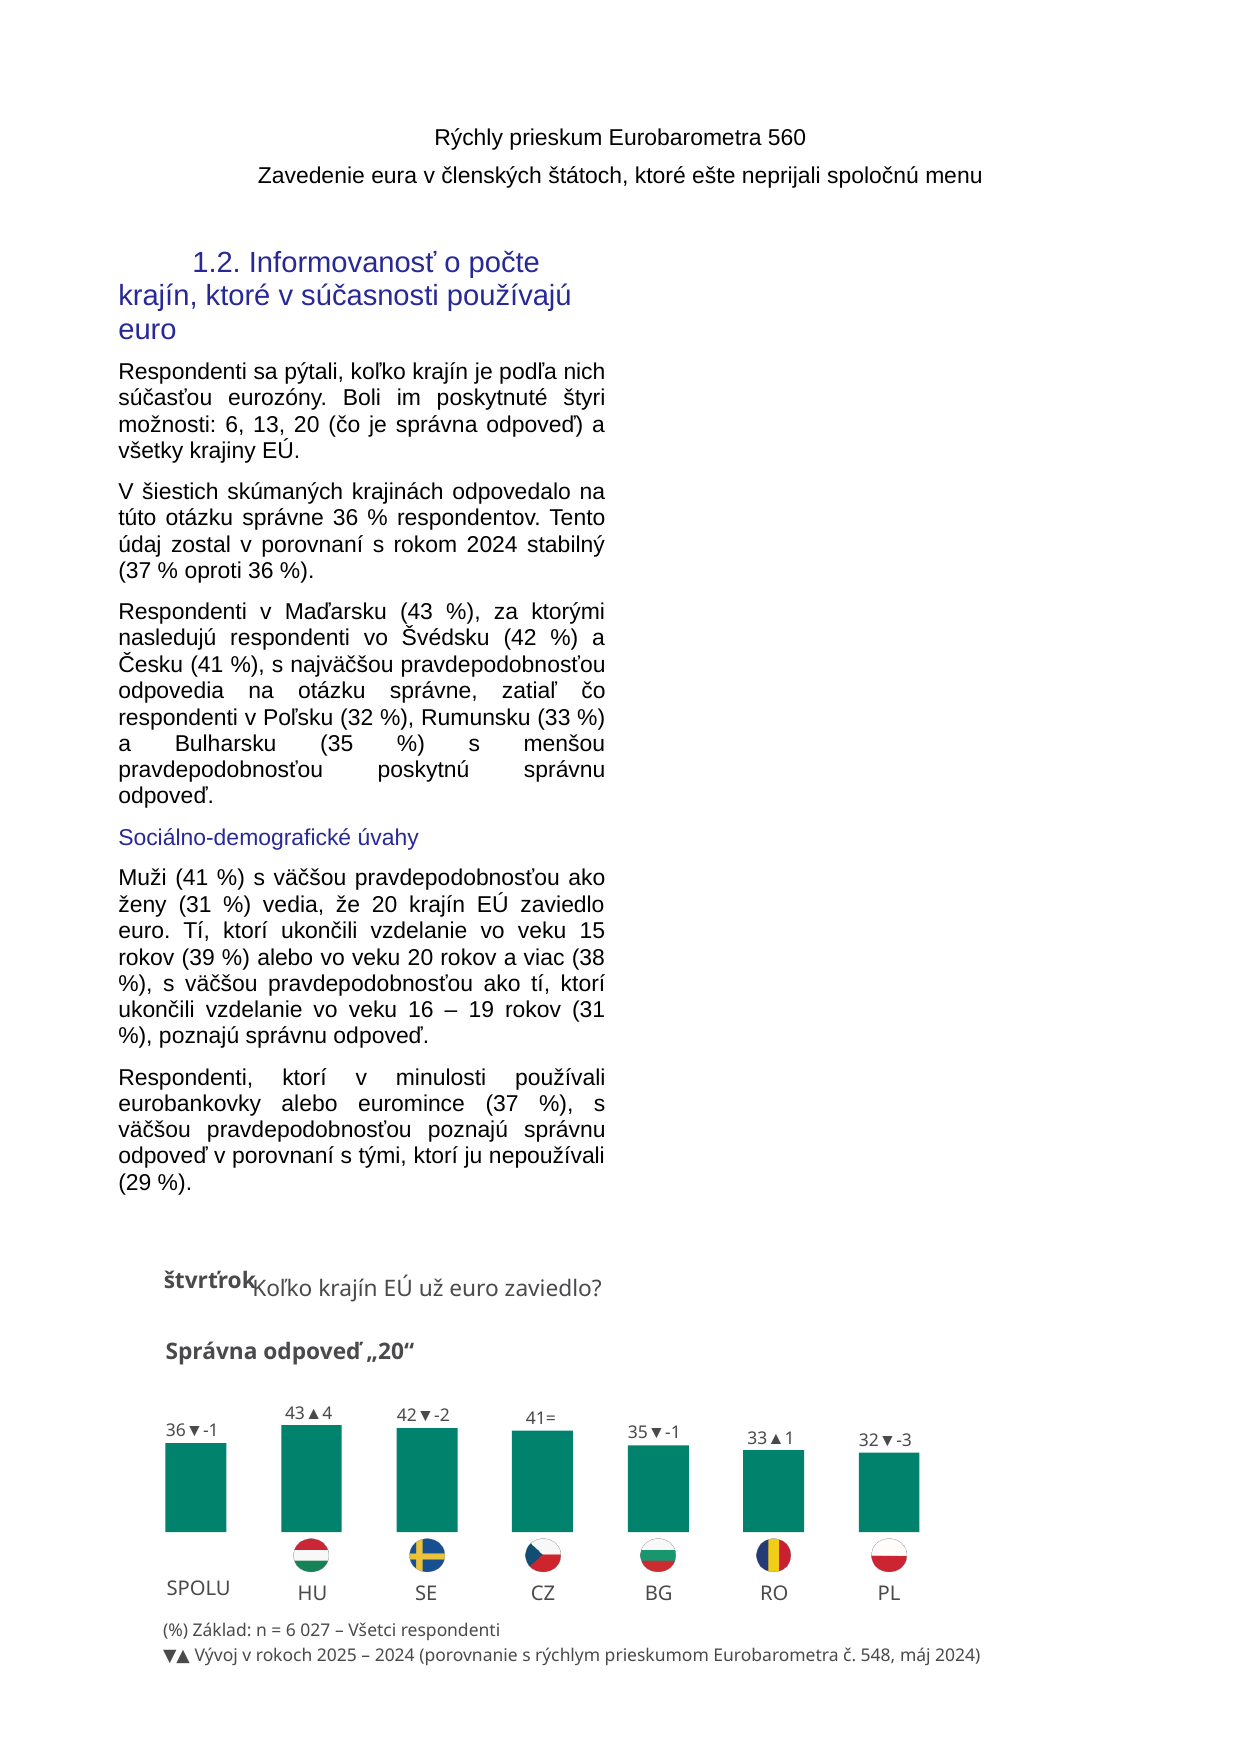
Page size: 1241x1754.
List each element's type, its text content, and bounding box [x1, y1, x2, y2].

text Sociálno-demografické úvahy [118, 823, 605, 850]
text Respondenti, ktorí v minulosti používali eurobankovky alebo euromince (37 %), s väčšou pravdepodobnosťou poznajú správnu odpoveď v porovnaní s tými, ktorí ju nepoužívali (29 %). [118, 1063, 605, 1195]
text V šiestich skúmaných krajinách odpovedalo na túto otázku správne 36 % respondentov. Tento údaj zostal v porovnaní s rokom 2024 stabilný (37 % oproti 36 %). [118, 478, 605, 583]
picture [525, 1538, 561, 1572]
text Muži (41 %) s väčšou pravdepodobnosťou ako ženy (31 %) vedia, že 20 krajín EÚ zaviedlo euro. Tí, ktorí ukončili vzdelanie vo veku 15 rokov (39 %) alebo vo veku 20 rokov a viac (38 %), s väčšou pravdepodobnosťou ako tí, ktorí ukončili vzdelanie vo veku 16 – 19 rokov (31 %), poznajú správnu odpoveď. [118, 864, 605, 1049]
picture [293, 1538, 329, 1572]
picture [871, 1538, 907, 1572]
subtitle 1.2. Informovanosť o počte krajín, ktoré v súčasnosti používajú euro [118, 245, 605, 346]
text Respondenti v Maďarsku (43 %), za ktorými nasledujú respondenti vo Švédsku (42 %) a Česku (41 %), s najväčšou pravdepodobnosťou odpovedia na otázku správne, zatiaľ čo respondenti v Poľsku (32 %), Rumunsku (33 %) a Bulharsku (35 %) s menšou pravdepodobnosťou poskytnú správnu odpoveď. [118, 598, 605, 809]
picture [409, 1538, 445, 1572]
picture [640, 1538, 676, 1572]
text Respondenti sa pýtali, koľko krajín je podľa nich súčasťou eurozóny. Boli im poskytnuté štyri možnosti: 6, 13, 20 (čo je správna odpoveď) a všetky krajiny EÚ. [118, 358, 605, 463]
picture [756, 1538, 791, 1572]
